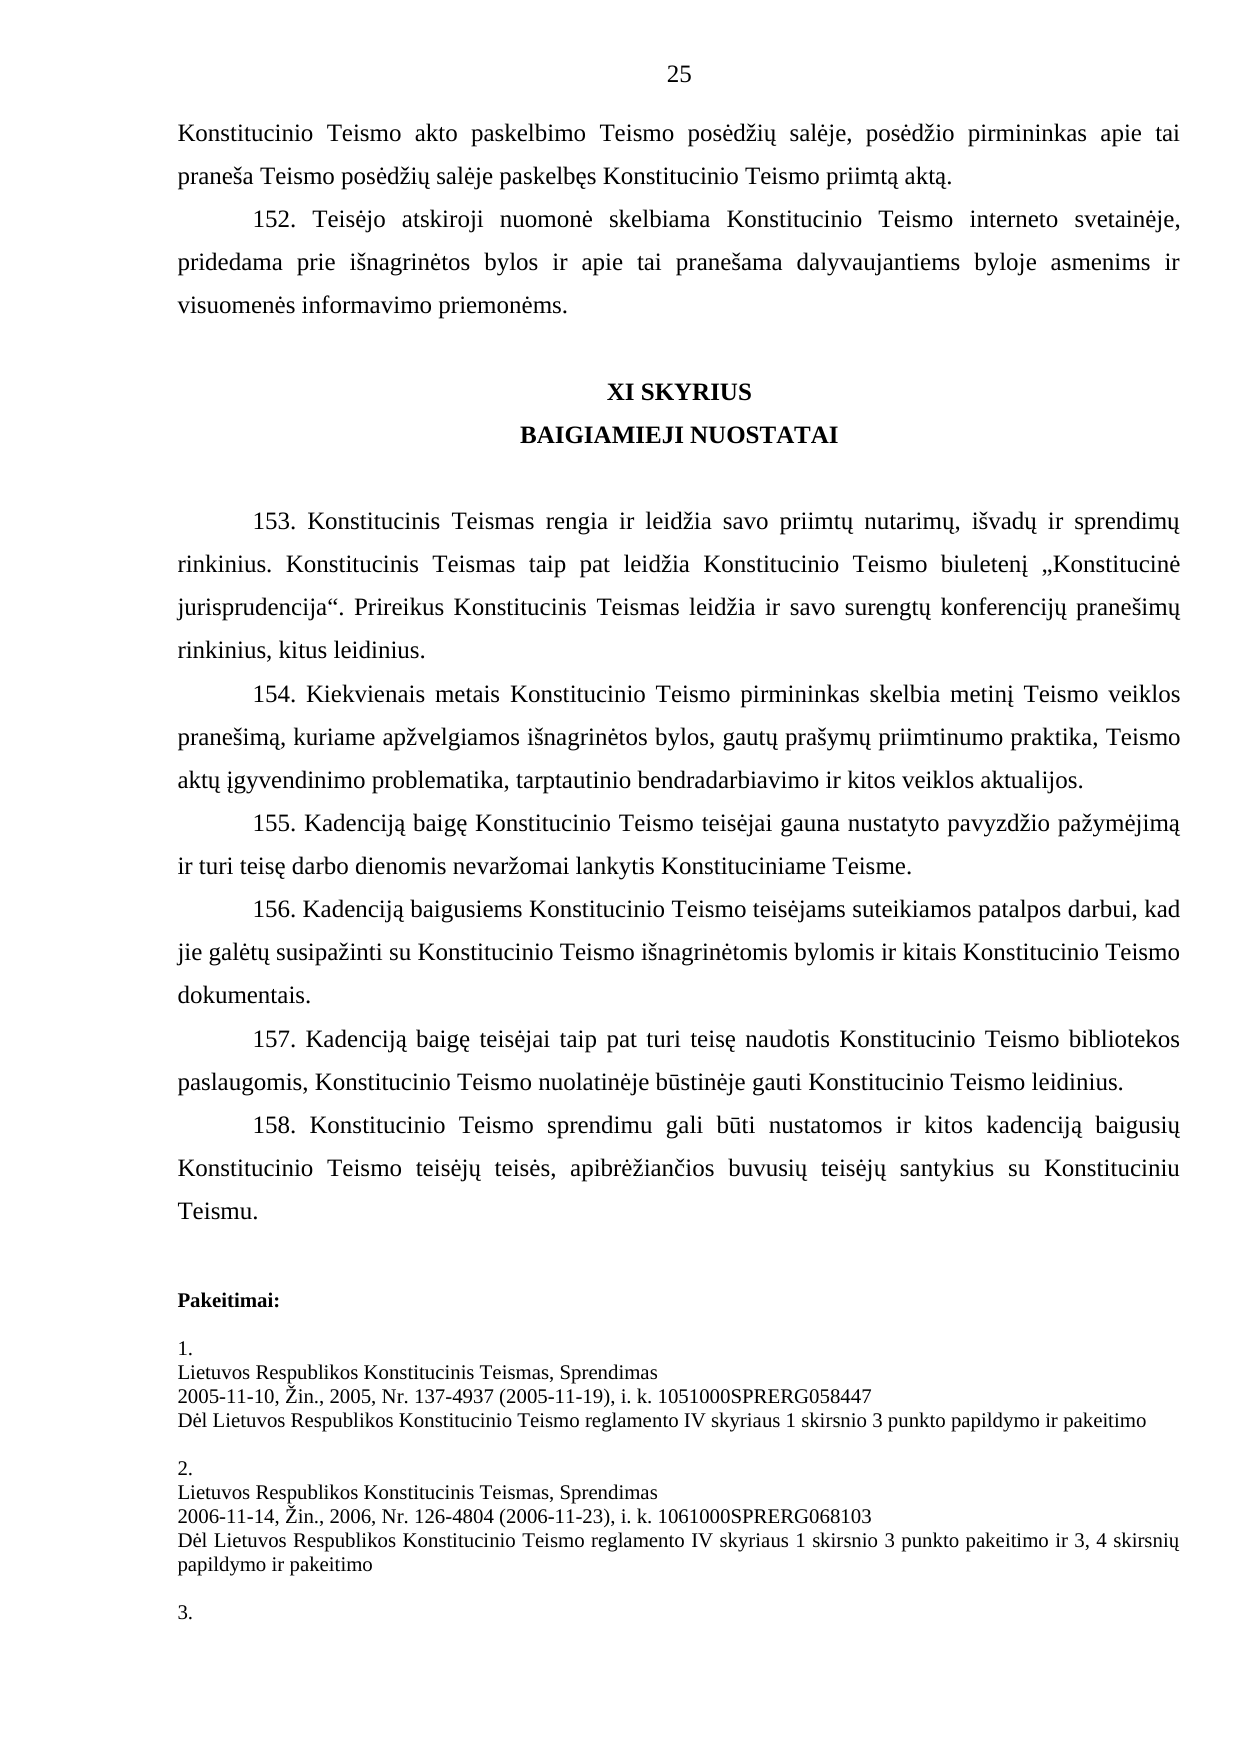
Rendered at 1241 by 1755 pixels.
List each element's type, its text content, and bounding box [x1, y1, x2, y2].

text 152. Teisėjo atskiroji nuomonė skelbiama Konstitucinio Teismo interneto svetainėje, pridedama prie išnagrinėtos bylos ir apie tai pranešama dalyvaujantiems byloje asmenims ir visuomenės informavimo priemonėms. [177, 204, 1181, 319]
text Pakeitimai: [177, 1287, 1181, 1312]
text Dėl Lietuvos Respublikos Konstitucinio Teismo reglamento IV skyriaus 1 skirsnio 3 punkto pakeitimo ir 3, 4 skirsnių papildymo ir pakeitimo [177, 1528, 1181, 1576]
text Dėl Lietuvos Respublikos Konstitucinio Teismo reglamento IV skyriaus 1 skirsnio 3 punkto papildymo ir pakeitimo [177, 1408, 1181, 1432]
text 158. Konstitucinio Teismo sprendimu gali būti nustatomos ir kitos kadenciją baigusių Konstitucinio Teismo teisėjų teisės, apibrėžiančios buvusių teisėjų santykius su Konstituciniu Teismu. [177, 1110, 1181, 1225]
text 1. [177, 1336, 1181, 1360]
text 2. [177, 1456, 1181, 1480]
text XI SKYRIUS [177, 377, 1181, 406]
text 2005-11-10, Žin., 2005, Nr. 137-4937 (2005-11-19), i. k. 1051000SPRERG058447 [177, 1384, 1181, 1408]
text 155. Kadenciją baigę Konstitucinio Teismo teisėjai gauna nustatyto pavyzdžio pažymėjimą ir turi teisę darbo dienomis nevaržomai lankytis Konstituciniame Teisme. [177, 808, 1181, 880]
text Konstitucinio Teismo akto paskelbimo Teismo posėdžių salėje, posėdžio pirmininkas apie tai praneša Teismo posėdžių salėje paskelbęs Konstitucinio Teismo priimtą aktą. [177, 118, 1181, 190]
text Lietuvos Respublikos Konstitucinis Teismas, Sprendimas [177, 1360, 1181, 1384]
text BAIGIAMIEJI NUOSTATAI [177, 420, 1181, 449]
text 154. Kiekvienais metais Konstitucinio Teismo pirmininkas skelbia metinį Teismo veiklos pranešimą, kuriame apžvelgiamos išnagrinėtos bylos, gautų prašymų priimtinumo praktika, Teismo aktų įgyvendinimo problematika, tarptautinio bendradarbiavimo ir kitos veiklos aktualijos. [177, 679, 1181, 794]
text 2006-11-14, Žin., 2006, Nr. 126-4804 (2006-11-23), i. k. 1061000SPRERG068103 [177, 1504, 1181, 1528]
text 157. Kadenciją baigę teisėjai taip pat turi teisę naudotis Konstitucinio Teismo bibliotekos paslaugomis, Konstitucinio Teismo nuolatinėje būstinėje gauti Konstitucinio Teismo leidinius. [177, 1024, 1181, 1096]
text 153. Konstitucinis Teismas rengia ir leidžia savo priimtų nutarimų, išvadų ir sprendimų rinkinius. Konstitucinis Teismas taip pat leidžia Konstitucinio Teismo biuletenį „Konstitucinė jurisprudencija“. Prireikus Konstitucinis Teismas leidžia ir savo surengtų konferencijų pranešimų rinkinius, kitus leidinius. [177, 506, 1181, 664]
text 3. [177, 1600, 1181, 1624]
text Lietuvos Respublikos Konstitucinis Teismas, Sprendimas [177, 1480, 1181, 1504]
text 156. Kadenciją baigusiems Konstitucinio Teismo teisėjams suteikiamos patalpos darbui, kad jie galėtų susipažinti su Konstitucinio Teismo išnagrinėtomis bylomis ir kitais Konstitucinio Teismo dokumentais. [177, 894, 1181, 1009]
